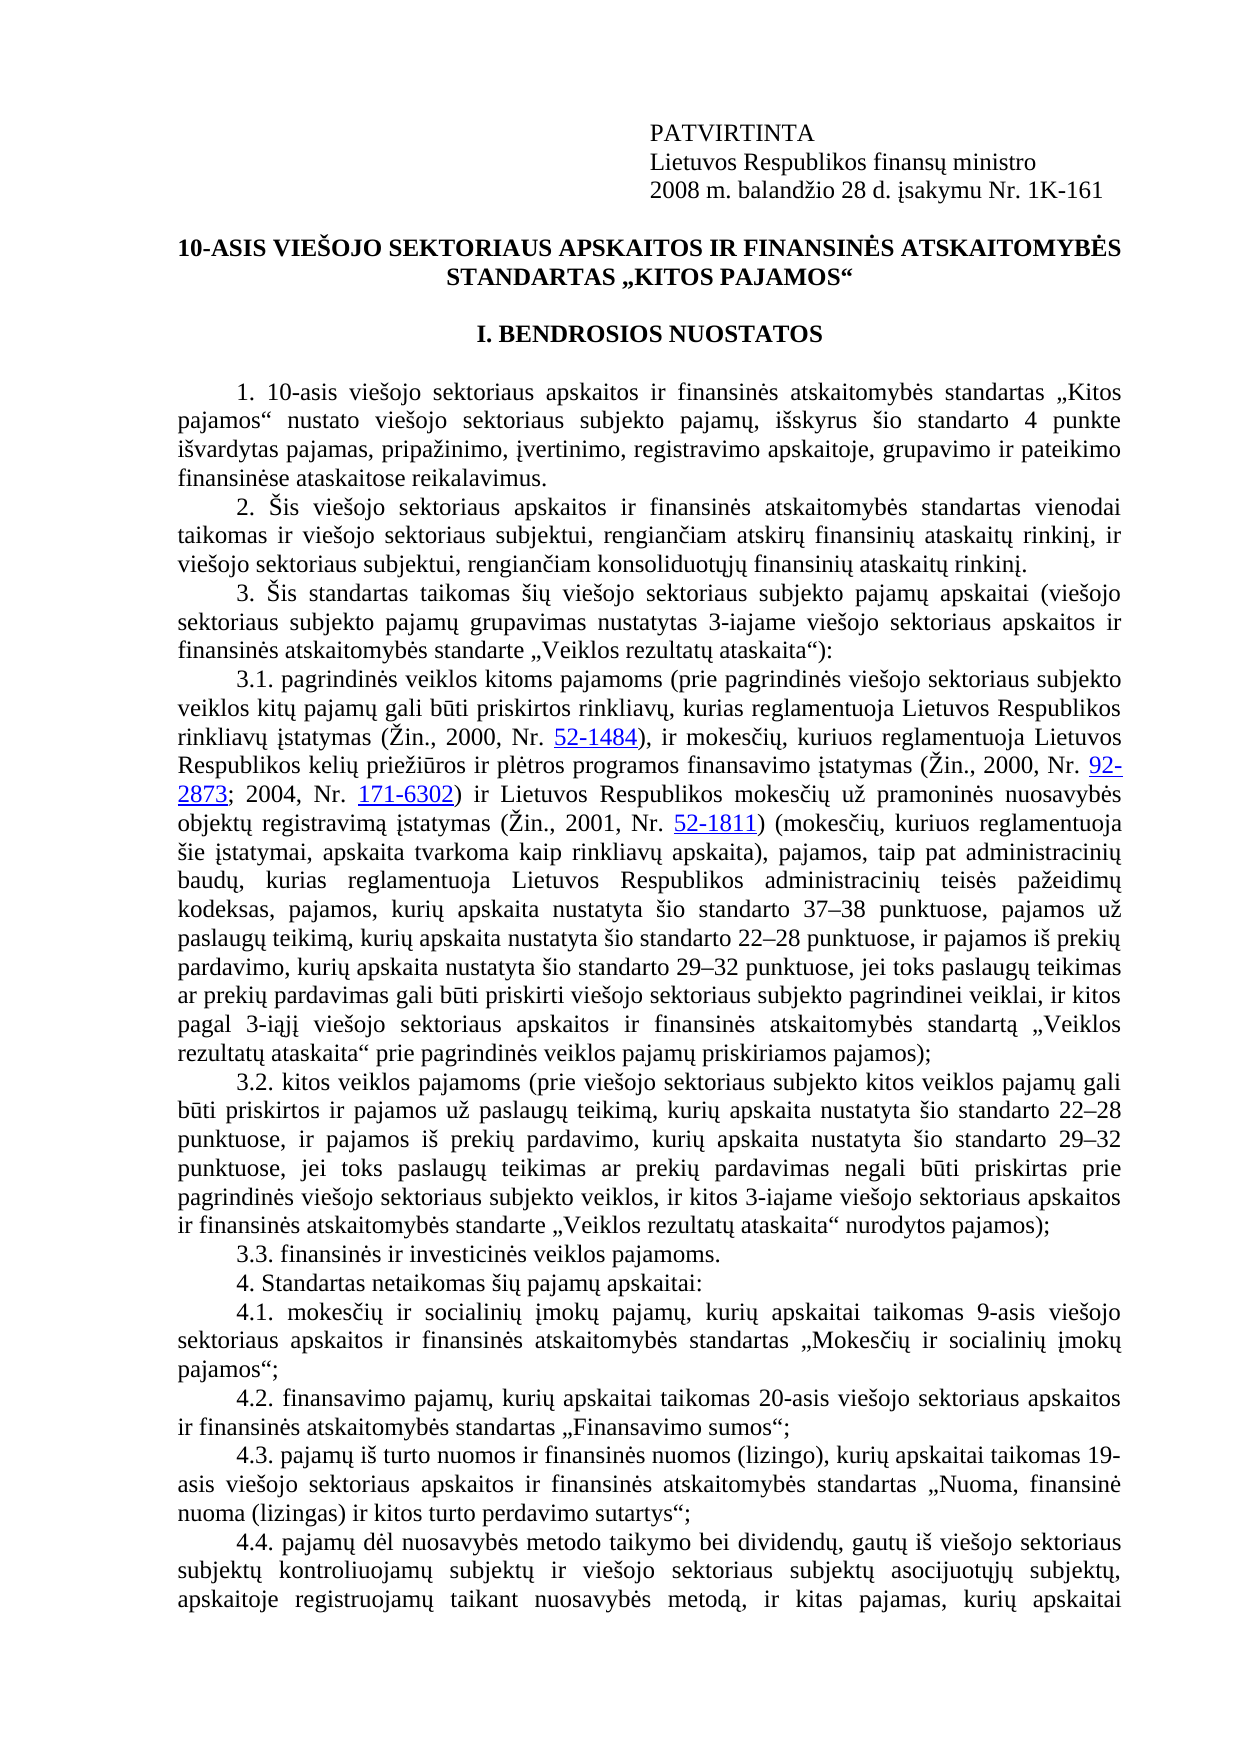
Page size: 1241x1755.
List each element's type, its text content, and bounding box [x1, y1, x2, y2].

text 3.3. finansinės ir investicinės veiklos pajamoms. [177, 1239, 1122, 1268]
text 4.2. finansavimo pajamų, kurių apskaitai taikomas 20-asis viešojo sektoriaus apskaitos ir finansinės atskaitomybės standartas „Finansavimo sumos“; [177, 1383, 1122, 1441]
text 3. Šis standartas taikomas šių viešojo sektoriaus subjekto pajamų apskaitai (viešojo sektoriaus subjekto pajamų grupavimas nustatytas 3-iajame viešojo sektoriaus apskaitos ir finansinės atskaitomybės standarte „Veiklos rezultatų ataskaita“): [177, 578, 1122, 664]
text 4. Standartas netaikomas šių pajamų apskaitai: [177, 1268, 1122, 1297]
text 3.2. kitos veiklos pajamoms (prie viešojo sektoriaus subjekto kitos veiklos pajamų gali būti priskirtos ir pajamos už paslaugų teikimą, kurių apskaita nustatyta šio standarto 22–28 punktuose, ir pajamos iš prekių pardavimo, kurių apskaita nustatyta šio standarto 29–32 punktuose, jei toks paslaugų teikimas ar prekių pardavimas negali būti priskirtas prie pagrindinės viešojo sektoriaus subjekto veiklos, ir kitos 3-iajame viešojo sektoriaus apskaitos ir finansinės atskaitomybės standarte „Veiklos rezultatų ataskaita“ nurodytos pajamos); [177, 1067, 1122, 1239]
text PATVIRTINTA [649, 118, 1122, 147]
text 4.4. pajamų dėl nuosavybės metodo taikymo bei dividendų, gautų iš viešojo sektoriaus subjektų kontroliuojamų subjektų ir viešojo sektoriaus subjektų asocijuotųjų subjektų, apskaitoje registruojamų taikant nuosavybės metodą, ir kitas pajamas, kurių apskaitai [177, 1527, 1122, 1613]
text 4.1. mokesčių ir socialinių įmokų pajamų, kurių apskaitai taikomas 9-asis viešojo sektoriaus apskaitos ir finansinės atskaitomybės standartas „Mokesčių ir socialinių įmokų pajamos“; [177, 1297, 1122, 1383]
text Lietuvos Respublikos finansų ministro 2008 m. balandžio 28 d. įsakymu Nr. 1K-161 [649, 147, 1122, 204]
text 4.3. pajamų iš turto nuomos ir finansinės nuomos (lizingo), kurių apskaitai taikomas 19-asis viešojo sektoriaus apskaitos ir finansinės atskaitomybės standartas „Nuoma, finansinė nuoma (lizingas) ir kitos turto perdavimo sutartys“; [177, 1441, 1122, 1527]
text 1. 10-asis viešojo sektoriaus apskaitos ir finansinės atskaitomybės standartas „Kitos pajamos“ nustato viešojo sektoriaus subjekto pajamų, išskyrus šio standarto 4 punkte išvardytas pajamas, pripažinimo, įvertinimo, registravimo apskaitoje, grupavimo ir pateikimo finansinėse ataskaitose reikalavimus. [177, 377, 1122, 492]
text 10-ASIS VIEŠOJO SEKTORIAUS APSKAITOS IR FINANSINĖS ATSKAITOMYBĖS STANDARTAS „KITOS PAJAMOS“ [177, 233, 1122, 291]
text 2. Šis viešojo sektoriaus apskaitos ir finansinės atskaitomybės standartas vienodai taikomas ir viešojo sektoriaus subjektui, rengiančiam atskirų finansinių ataskaitų rinkinį, ir viešojo sektoriaus subjektui, rengiančiam konsoliduotųjų finansinių ataskaitų rinkinį. [177, 492, 1122, 578]
text 3.1. pagrindinės veiklos kitoms pajamoms (prie pagrindinės viešojo sektoriaus subjekto veiklos kitų pajamų gali būti priskirtos rinkliavų, kurias reglamentuoja Lietuvos Respublikos rinkliavų įstatymas (Žin., 2000, Nr. 52-1484), ir mokesčių, kuriuos reglamentuoja Lietuvos Respublikos kelių priežiūros ir plėtros programos finansavimo įstatymas (Žin., 2000, Nr. 92-2873; 2004, Nr. 171-6302) ir Lietuvos Respublikos mokesčių už pramoninės nuosavybės objektų registravimą įstatymas (Žin., 2001, Nr. 52-1811) (mokesčių, kuriuos reglamentuoja šie įstatymai, apskaita tvarkoma kaip rinkliavų apskaita), pajamos, taip pat administracinių baudų, kurias reglamentuoja Lietuvos Respublikos administracinių teisės pažeidimų kodeksas, pajamos, kurių apskaita nustatyta šio standarto 37–38 punktuose, pajamos už paslaugų teikimą, kurių apskaita nustatyta šio standarto 22–28 punktuose, ir pajamos iš prekių pardavimo, kurių apskaita nustatyta šio standarto 29–32 punktuose, jei toks paslaugų teikimas ar prekių pardavimas gali būti priskirti viešojo sektoriaus subjekto pagrindinei veiklai, ir kitos pagal 3-iąjį viešojo sektoriaus apskaitos ir finansinės atskaitomybės standartą „Veiklos rezultatų ataskaita“ prie pagrindinės veiklos pajamų priskiriamos pajamos); [177, 664, 1122, 1067]
text I. BENDROSIOS NUOSTATOS [177, 319, 1122, 348]
